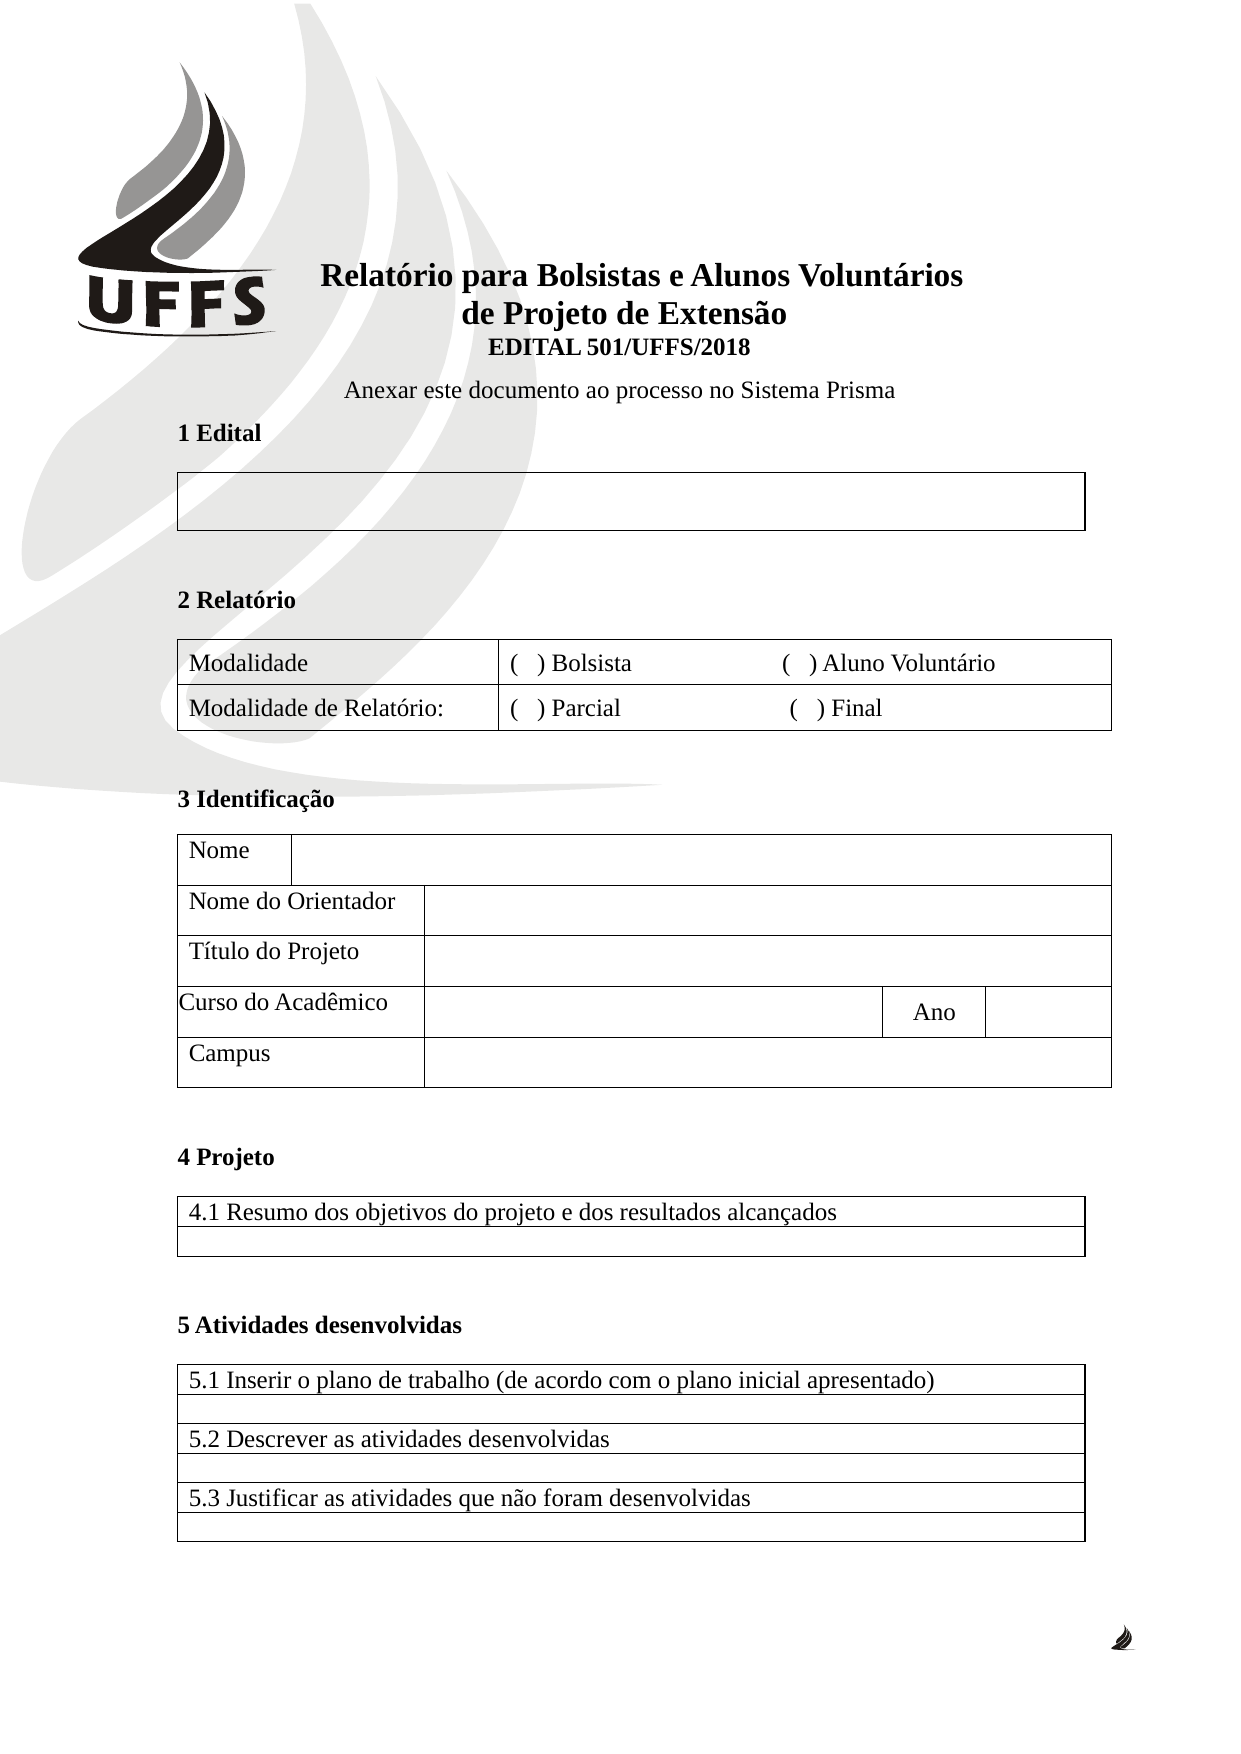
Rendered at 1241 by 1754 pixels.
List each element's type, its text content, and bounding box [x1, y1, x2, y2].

text de Projeto de Extensão [177, 294, 191, 332]
subtitle EDITAL 501/UFFS/2018 [309, 332, 357, 361]
table_cell ( ) Parcial ( ) Final [499, 685, 1111, 730]
table_header Modalidade [178, 658, 198, 684]
table_cell 5.2 Descrever as atividades desenvolvidas [178, 1424, 1084, 1453]
text Relatório para Bolsistas e Alunos Voluntários [177, 255, 248, 269]
text de Projeto de Extensão [519, 294, 1063, 332]
text 2 Relatório [242, 585, 311, 613]
table_header Modalidade [376, 640, 498, 684]
text 5 Atividades desenvolvidas [177, 1311, 1063, 1339]
text de Projeto de Extensão [328, 294, 375, 332]
table_header [178, 473, 235, 519]
table_header 4.1 Resumo dos objetivos do projeto e dos resultados alcançados [178, 1197, 1084, 1226]
table_header [504, 473, 1084, 530]
table_cell Nome do Orientador [178, 886, 424, 935]
table_cell [425, 936, 1111, 986]
table_cell [178, 1513, 1084, 1541]
text 1 Edital [405, 418, 448, 447]
table_cell 5.3 Justificar as atividades que não foram desenvolvidas [178, 1483, 1084, 1512]
table_cell Modalidade de Relatório: [178, 685, 212, 730]
table_cell Campus [178, 1038, 424, 1087]
table_header [292, 835, 1111, 885]
table_header [336, 473, 416, 530]
table_cell Ano [883, 987, 985, 1037]
subtitle EDITAL 501/UFFS/2018 [530, 332, 1063, 361]
text 1 Edital [231, 418, 293, 447]
table_cell [178, 1395, 1084, 1423]
text 1 Edital [533, 418, 1063, 447]
table_cell [425, 1038, 1111, 1087]
text Relatório para Bolsistas e Alunos Voluntários [502, 255, 1063, 294]
text 3 Identificação [177, 784, 1063, 813]
subtitle EDITAL 501/UFFS/2018 [446, 332, 473, 361]
table_header 5.1 Inserir o plano de trabalho (de acordo com o plano inicial apresentado) [178, 1365, 1084, 1394]
table_header ( ) Bolsista ( ) Aluno Voluntário [499, 640, 1111, 684]
text Relatório para Bolsistas e Alunos Voluntários [347, 255, 388, 294]
table_header Modalidade [194, 640, 240, 670]
text de Projeto de Extensão [453, 294, 475, 332]
table_cell [178, 1227, 1084, 1256]
table_cell Modalidade de Relatório: [321, 685, 498, 730]
table_header Nome [178, 835, 291, 885]
table_cell Título do Projeto [178, 936, 424, 986]
table_cell Curso do Acadêmico [178, 987, 424, 1037]
text 4 Projeto [177, 1142, 1063, 1171]
text Anexar este documento ao processo no Sistema Prisma [537, 375, 1063, 404]
table_cell [178, 1454, 1084, 1482]
table_cell [425, 987, 882, 1037]
text 2 Relatório [447, 585, 1063, 613]
text Anexar este documento ao processo no Sistema Prisma [274, 375, 329, 404]
text Relatório para Bolsistas e Alunos Voluntários [177, 272, 236, 294]
table_cell [986, 987, 1111, 1037]
table_cell [425, 886, 1111, 935]
